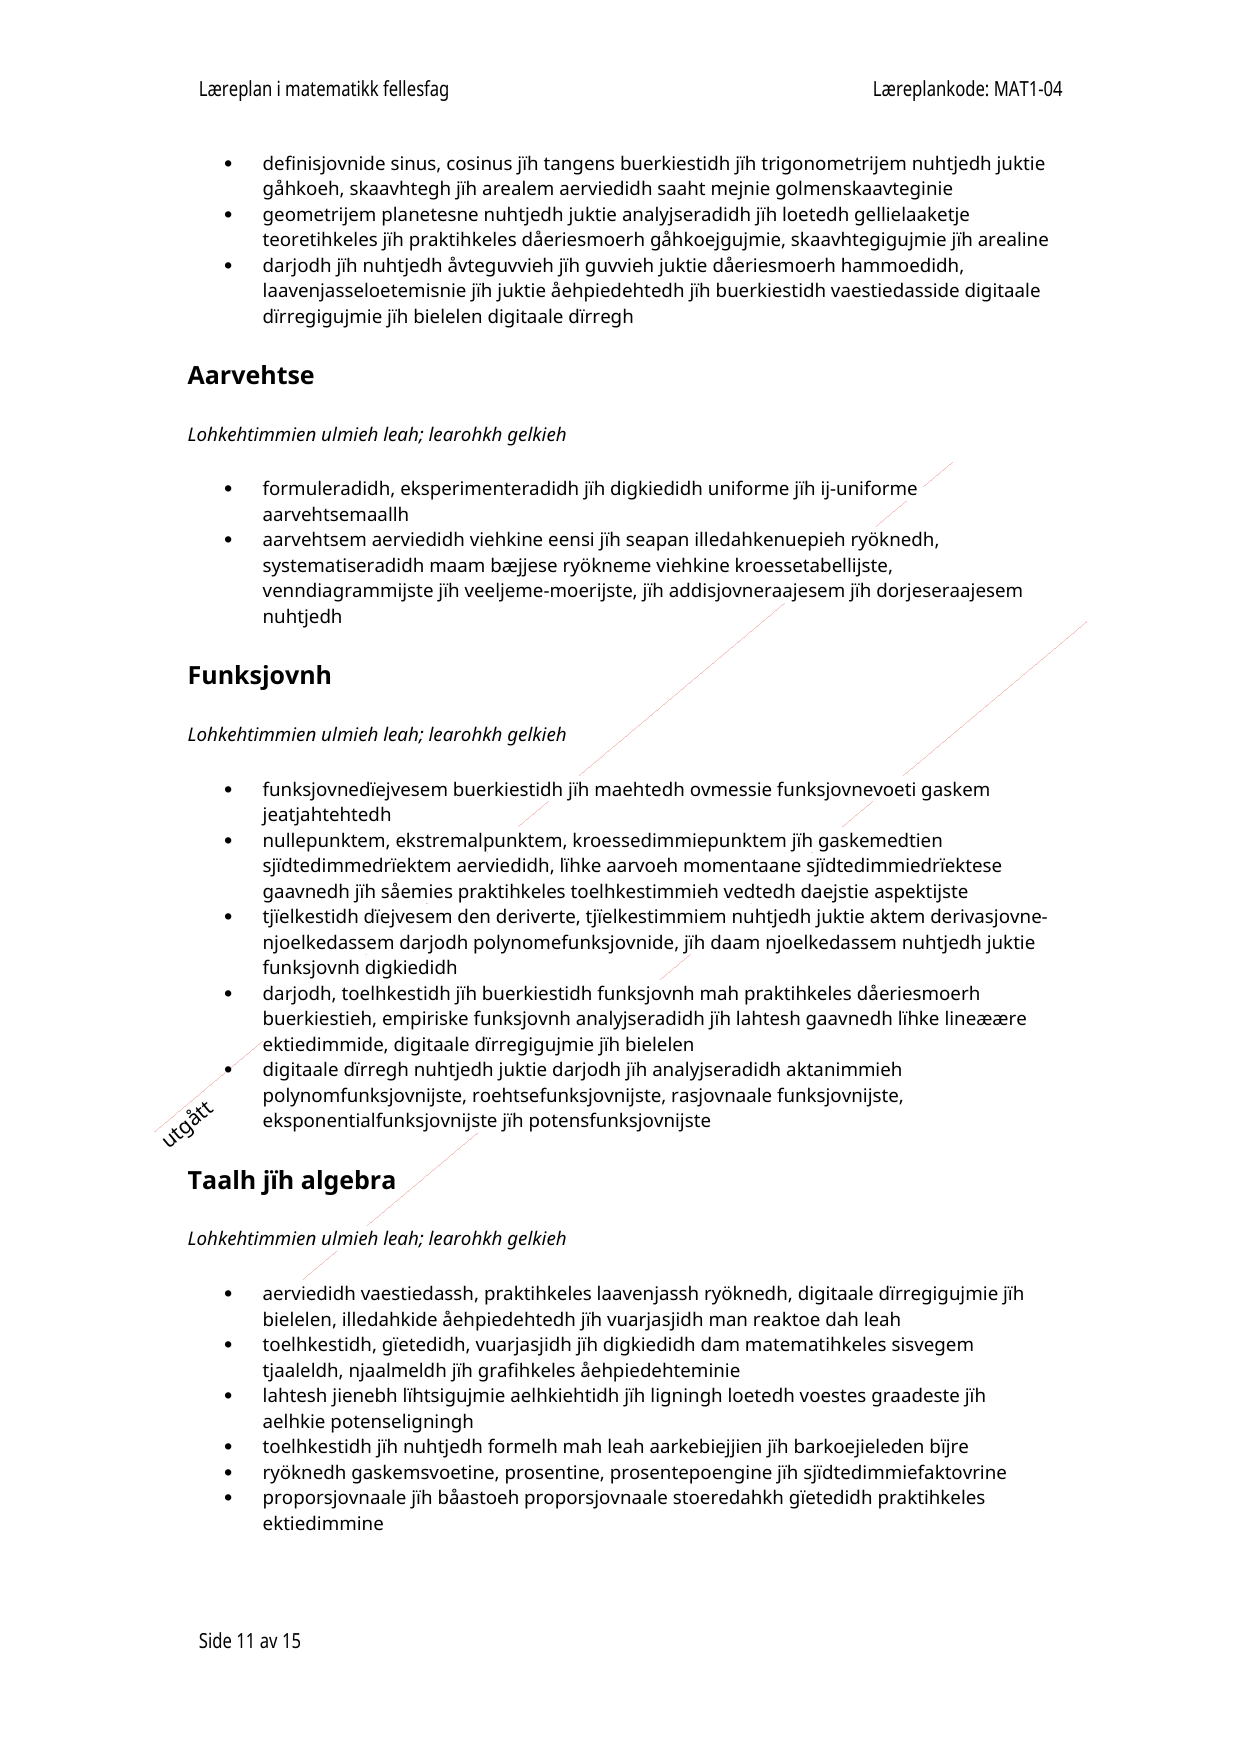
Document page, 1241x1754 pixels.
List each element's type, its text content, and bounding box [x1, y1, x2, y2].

subtitle Aarvehtse [315, 358, 1053, 392]
list funksjovnedïejvesem buerkiestidh jïh maehtedh ovmessie funksjovnevoeti gaskem jeatjahtehtedh [225, 776, 263, 827]
list nullepunktem, ekstremalpunktem, kroessedimmiepunktem jïh gaskemedtien sjïdtedimmedrïektem aerviedidh, lïhke aarvoeh momentaane sjïdtedimmiedrïektese gaavnedh jïh såemies praktihkeles toelhkestimmieh vedtedh daejstie aspektijste [813, 827, 1053, 903]
list tjïelkestidh dïejvesem den deriverte, tjïelkestimmiem nuhtjedh juktie aktem derivasjovne-njoelkedassem darjodh polynomefunksjovnide, jïh daam njoelkedassem nuhtjedh juktie funksjovnh digkiedidh [661, 903, 1053, 980]
subtitle Funksjovnh [332, 658, 717, 692]
list formuleradidh, eksperimenteradidh jïh digkiedidh uniforme jïh ij-uniforme aarvehtsemaallh [225, 476, 263, 527]
list funksjovnedïejvesem buerkiestidh jïh maehtedh ovmessie funksjovnevoeti gaskem jeatjahtehtedh [844, 776, 1053, 827]
list aarvehtsem aerviedidh viehkine eensi jïh seapan illedahkenuepieh ryöknedh, systematiseradidh maam bæjjese ryökneme viehkine kroessetabellijste, venndiagrammijste jïh veeljeme-moerijste, jïh addisjovneraajesem jïh dorjeseraajesem nuhtjedh [755, 527, 1053, 629]
subtitle Funksjovnh [1004, 658, 1053, 692]
list aarvehtsem aerviedidh viehkine eensi jïh seapan illedahkenuepieh ryöknedh, systematiseradidh maam bæjjese ryökneme viehkine kroessetabellijste, venndiagrammijste jïh veeljeme-moerijste, jïh addisjovneraajesem jïh dorjeseraajesem nuhtjedh [342, 603, 783, 629]
list definisjovnide sinus, cosinus jïh tangens buerkiestidh jïh trigonometrijem nuhtjedh juktie gåhkoeh, skaavhtegh jïh arealem aerviedidh saaht mejnie golmenskaavteginie [958, 150, 1053, 201]
text Lohkehtimmien ulmieh leah; learohkh gelkieh [574, 421, 1053, 447]
list tjïelkestidh dïejvesem den deriverte, tjïelkestimmiem nuhtjedh juktie aktem derivasjovne-njoelkedassem darjodh polynomefunksjovnide, jïh daam njoelkedassem nuhtjedh juktie funksjovnh digkiedidh [225, 903, 425, 980]
text Lohkehtimmien ulmieh leah; learohkh gelkieh [574, 1226, 1053, 1251]
list toelhkestidh, gïetedidh, vuarjasjidh jïh digkiedidh dam matematihkeles sisvegem tjaaleldh, njaalmeldh jïh grafihkeles åehpiedehteminie [740, 1331, 1053, 1382]
list geometrijem planetesne nuhtjedh juktie analyjseradidh jïh loetedh gellielaaketje teoretihkeles jïh praktihkeles dåeriesmoerh gåhkoejgujmie, skaavhtegigujmie jïh arealine [975, 201, 1053, 252]
subtitle [404, 1162, 1053, 1196]
list formuleradidh, eksperimenteradidh jïh digkiedidh uniforme jïh ij-uniforme aarvehtsemaallh [877, 476, 1053, 527]
list darjodh, toelhkestidh jïh buerkiestidh funksjovnh mah praktihkeles dåeriesmoerh buerkiestieh, empiriske funksjovnh analyjseradidh jïh lahtesh gaavnedh lïhke lineæære ektiedimmide, digitaale dïrregigujmie jïh bielelen [694, 980, 1053, 1057]
list funksjovnedïejvesem buerkiestidh jïh maehtedh ovmessie funksjovnevoeti gaskem jeatjahtehtedh [392, 801, 547, 827]
text Lohkehtimmien ulmieh leah; learohkh gelkieh [615, 721, 966, 747]
list nullepunktem, ekstremalpunktem, kroessedimmiepunktem jïh gaskemedtien sjïdtedimmedrïektem aerviedidh, lïhke aarvoeh momentaane sjïdtedimmiedrïektese gaavnedh jïh såemies praktihkeles toelhkestimmieh vedtedh daejstie aspektijste [225, 827, 486, 903]
subtitle Taalh jïh algebra [187, 1162, 441, 1196]
text Lohkehtimmien ulmieh leah; learohkh gelkieh [574, 721, 642, 747]
list darjodh jïh nuhtjedh åvteguvvieh jïh guvvieh juktie dåeriesmoerh hammoedidh, laavenjasseloetemisnie jïh juktie åehpiedehtedh jïh buerkiestidh vaestiedasside digitaale dïrregigujmie jïh bielelen digitaale dïrregh [639, 252, 1053, 329]
subtitle Funksjovnh [680, 658, 1042, 692]
list toelhkestidh jïh nuhtjedh formelh mah leah aarkebiejjien jïh barkoejieleden bïjre [225, 1433, 1053, 1459]
list formuleradidh, eksperimenteradidh jïh digkiedidh uniforme jïh ij-uniforme aarvehtsemaallh [409, 501, 904, 527]
list funksjovnedïejvesem buerkiestidh jïh maehtedh ovmessie funksjovnevoeti gaskem jeatjahtehtedh [519, 801, 871, 827]
list proporsjovnaale jïh båastoeh proporsjovnaale stoeredahkh gïetedidh praktihkeles ektiedimmine [225, 1484, 1053, 1536]
list aerviedidh vaestiedassh, praktihkeles laavenjassh ryöknedh, digitaale dïrregigujmie jïh bielelen, illedahkide åehpiedehtedh jïh vuarjasjidh man reaktoe dah leah [901, 1280, 1053, 1331]
list digitaale dïrregh nuhtjedh juktie darjodh jïh analyjseradidh aktanimmieh polynomfunksjovnijste, roehtsefunksjovnijste, rasjovnaale funksjovnijste, eksponentialfunksjovnijste jïh potensfunksjovnijste [711, 1057, 1053, 1133]
text Lohkehtimmien ulmieh leah; learohkh gelkieh [939, 721, 1053, 747]
list lahtesh jienebh lïhtsigujmie aelhkiehtidh jïh ligningh loetedh voestes graadeste jïh aelhkie potenseligningh [225, 1382, 1053, 1433]
list tjïelkestidh dïejvesem den deriverte, tjïelkestimmiem nuhtjedh juktie aktem derivasjovne-njoelkedassem darjodh polynomefunksjovnide, jïh daam njoelkedassem nuhtjedh juktie funksjovnh digkiedidh [367, 954, 689, 980]
